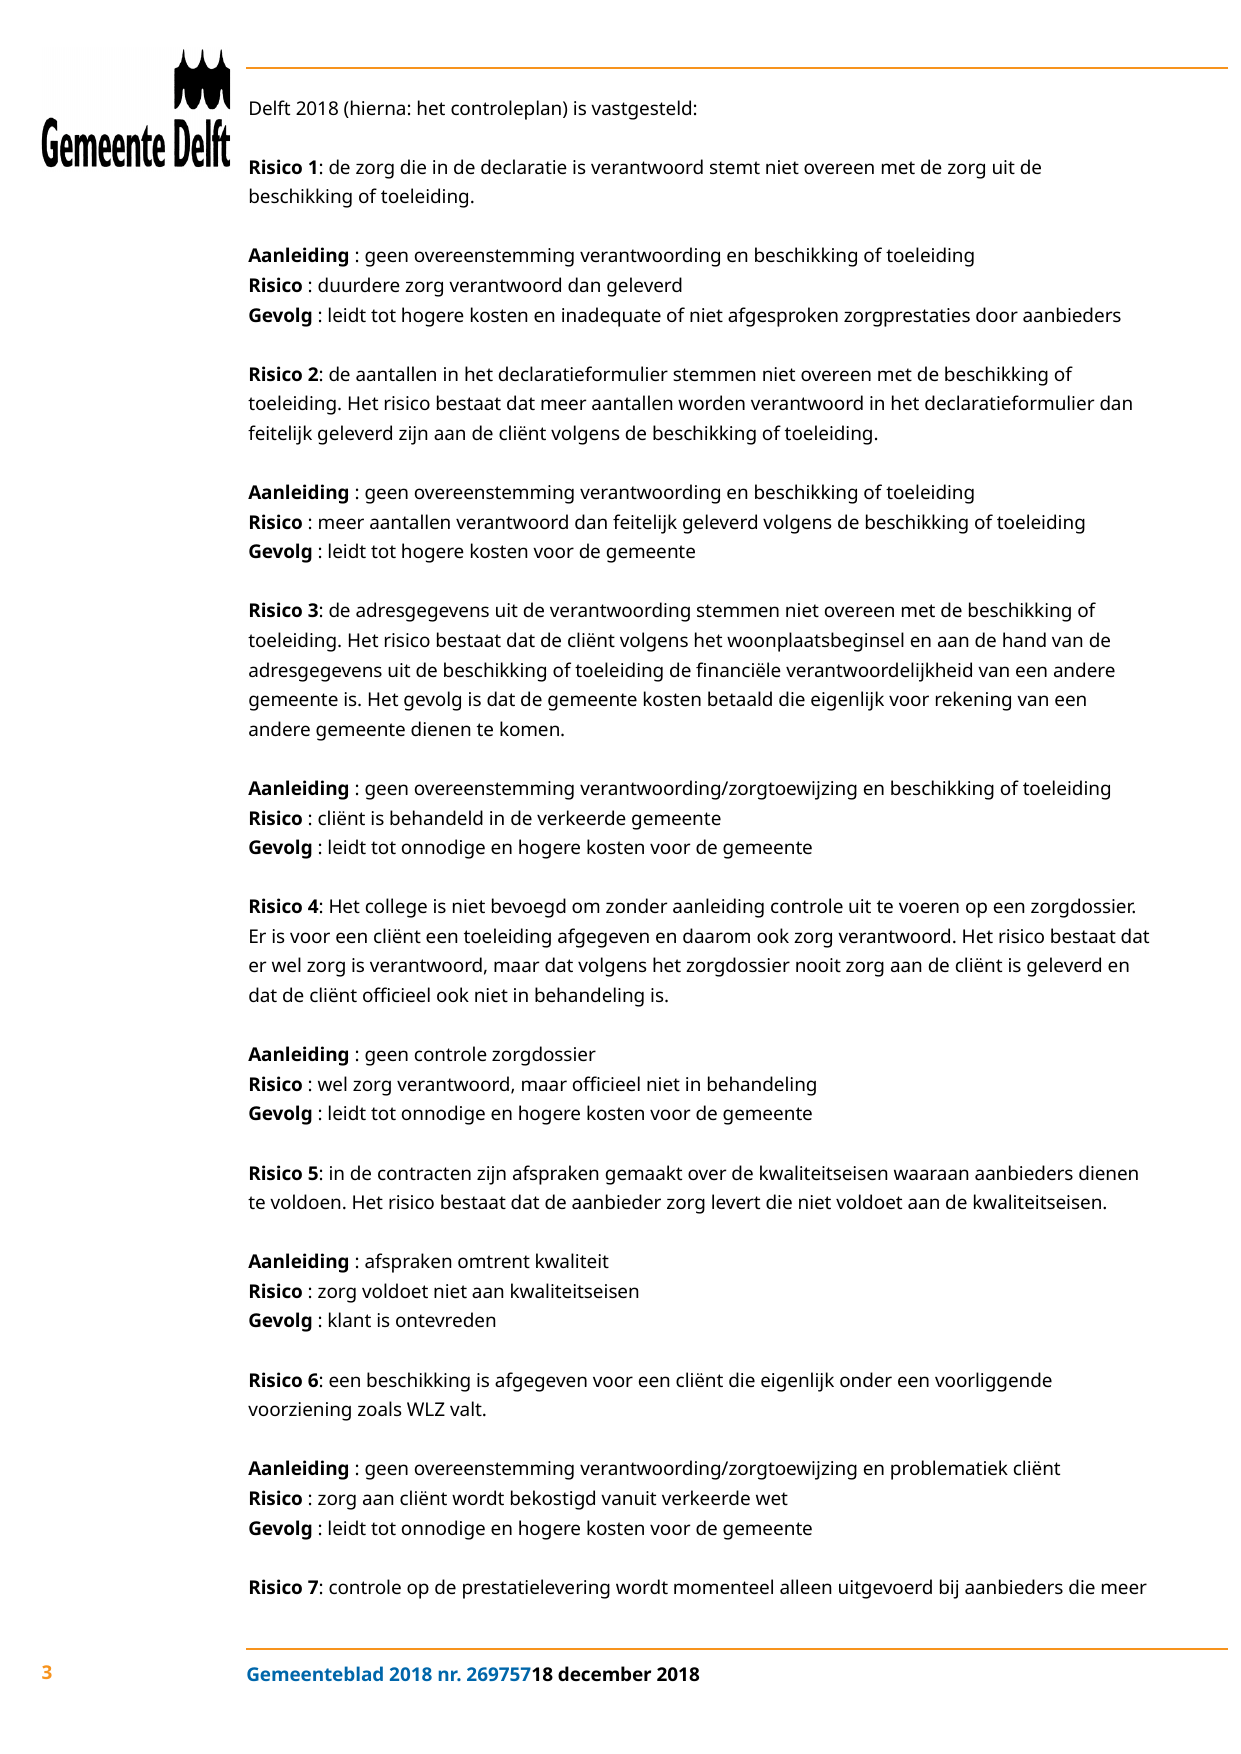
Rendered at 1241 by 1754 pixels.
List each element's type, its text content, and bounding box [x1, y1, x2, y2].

text Risico : meer aantallen verantwoord dan feitelijk geleverd volgens de beschikking of toeleiding [248, 509, 1152, 535]
text Gevolg : leidt tot hogere kosten voor de gemeente [248, 538, 1152, 564]
text Risico : cliënt is behandeld in de verkeerde gemeente [248, 805, 1152, 831]
text Risico 1: de zorg die in de declaratie is verantwoord stemt niet overeen met de zorg uit de beschikking of toeleiding. [248, 154, 1152, 209]
text Gevolg : leidt tot onnodige en hogere kosten voor de gemeente [248, 1101, 1152, 1126]
text Aanleiding : geen overeenstemming verantwoording en beschikking of toeleiding [248, 243, 1152, 268]
text Gevolg : klant is ontevreden [248, 1308, 1152, 1333]
text Risico 4: Het college is niet bevoegd om zonder aanleiding controle uit te voeren op een zorgdossier. Er is voor een cliënt een toeleiding afgegeven en daarom ook zorg verantwoord. Het risico bestaat dat er wel zorg is verantwoord, maar dat volgens het zorgdossier nooit zorg aan de cliënt is geleverd en dat de cliënt officieel ook niet in behandeling is. [248, 893, 1152, 1008]
text Risico 6: een beschikking is afgegeven voor een cliënt die eigenlijk onder een voorliggende voorziening zoals WLZ valt. [248, 1367, 1152, 1422]
text Risico 5: in de contracten zijn afspraken gemaakt over de kwaliteitseisen waaraan aanbieders dienen te voldoen. Het risico bestaat dat de aanbieder zorg levert die niet voldoet aan de kwaliteitseisen. [248, 1160, 1152, 1215]
text Risico : zorg voldoet niet aan kwaliteitseisen [248, 1278, 1152, 1304]
text Risico 7: controle op de prestatielevering wordt momenteel alleen uitgevoerd bij aanbieders die meer [248, 1574, 1152, 1600]
text Aanleiding : geen overeenstemming verantwoording/zorgtoewijzing en beschikking of toeleiding [248, 775, 1152, 801]
picture [41, 47, 231, 172]
text Gevolg : leidt tot onnodige en hogere kosten voor de gemeente [248, 1515, 1152, 1541]
text Gevolg : leidt tot hogere kosten en inadequate of niet afgesproken zorgprestaties door aanbieders [248, 302, 1152, 328]
text Aanleiding : afspraken omtrent kwaliteit [248, 1248, 1152, 1274]
text Aanleiding : geen overeenstemming verantwoording en beschikking of toeleiding [248, 479, 1152, 505]
text Aanleiding : geen overeenstemming verantwoording/zorgtoewijzing en problematiek cliënt [248, 1456, 1152, 1481]
text Aanleiding : geen controle zorgdossier [248, 1041, 1152, 1067]
text Gevolg : leidt tot onnodige en hogere kosten voor de gemeente [248, 834, 1152, 860]
text Risico : wel zorg verantwoord, maar officieel niet in behandeling [248, 1071, 1152, 1097]
text Delft 2018 (hierna: het controleplan) is vastgesteld: [248, 95, 1152, 121]
text Risico : duurdere zorg verantwoord dan geleverd [248, 272, 1152, 298]
text Risico 2: de aantallen in het declaratieformulier stemmen niet overeen met de beschikking of toeleiding. Het risico bestaat dat meer aantallen worden verantwoord in het declaratieformulier dan feitelijk geleverd zijn aan de cliënt volgens de beschikking of toeleiding. [248, 361, 1152, 446]
text Risico 3: de adresgegevens uit de verantwoording stemmen niet overeen met de beschikking of toeleiding. Het risico bestaat dat de cliënt volgens het woonplaatsbeginsel en aan de hand van de adresgegevens uit de beschikking of toeleiding de financiële verantwoordelijkheid van een andere gemeente is. Het gevolg is dat de gemeente kosten betaald die eigenlijk voor rekening van een andere gemeente dienen te komen. [248, 598, 1152, 742]
text Risico : zorg aan cliënt wordt bekostigd vanuit verkeerde wet [248, 1485, 1152, 1511]
